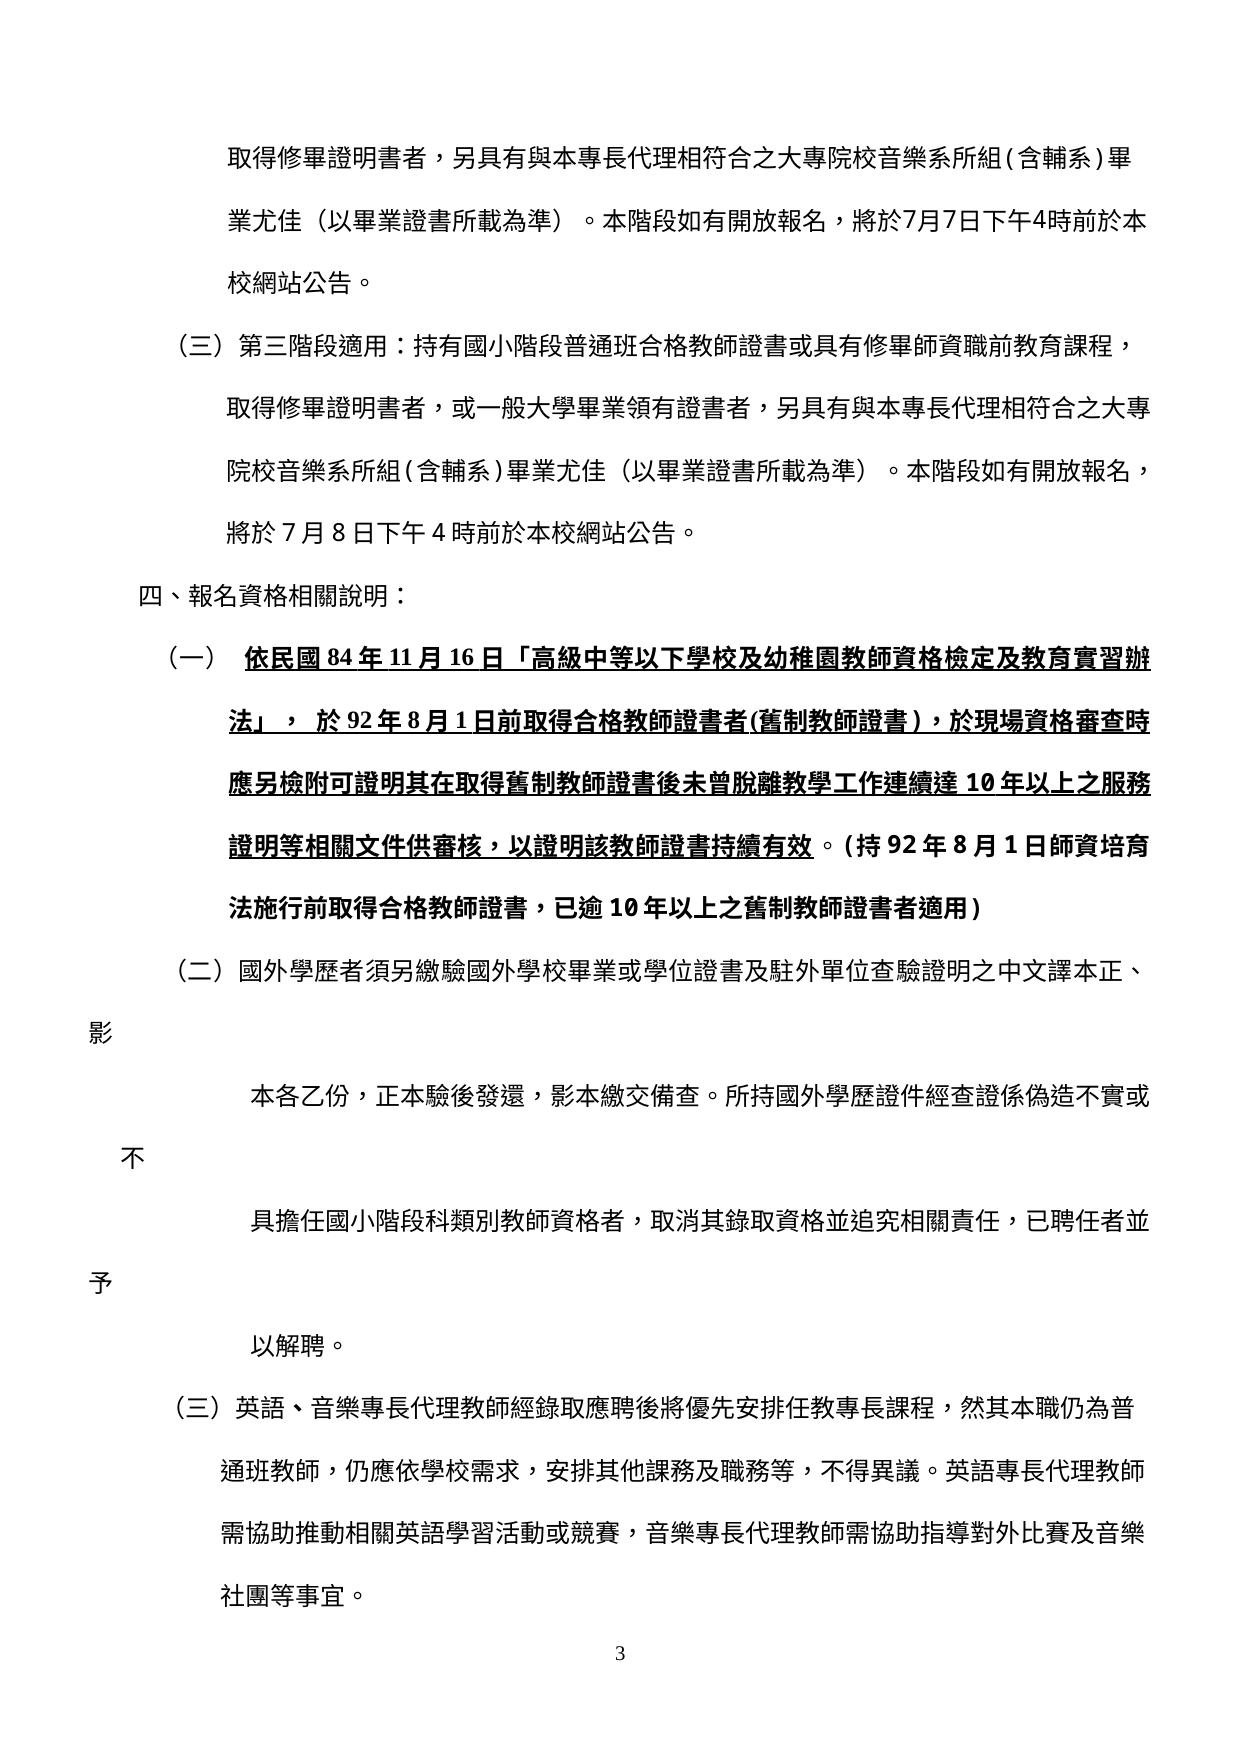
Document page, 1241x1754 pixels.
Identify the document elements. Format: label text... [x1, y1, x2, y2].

text （一） 依民國84年11月16日「高級中等以下學校及幼稚園教師資格檢定及教育實習辦法」， 於92年8月1日前取得合格教師證書者(舊制教師證書)，於現場資格審查時應另檢附可證明其在取得舊制教師證書後未曾脫離教學工作連續達10年以上之服務證明等相關文件供審核，以證明該教師證書持續有效。(持92年8月1日師資培育法施行前取得合格教師證書，已逾10年以上之舊制教師證書者適用) [154, 615, 1152, 927]
text 本各乙份，正本驗後發還，影本繳交備查。所持國外學歷證件經查證係偽造不實或不 [70, 1052, 1152, 1177]
text （三）第三階段適用：持有國小階段普通班合格教師證書或具有修畢師資職前教育課程，取得修畢證明書者，或一般大學畢業領有證書者，另具有與本專長代理相符合之大專院校音樂系所組(含輔系)畢業尤佳（以畢業證書所載為準）。本階段如有開放報名，將於7月8日下午4時前於本校網站公告。 [89, 302, 1152, 552]
text （二）國外學歷者須另繳驗國外學校畢業或學位證書及駐外單位查驗證明之中文譯本正、影 [70, 927, 1152, 1052]
text （三）英語、音樂專長代理教師經錄取應聘後將優先安排任教專長課程，然其本職仍為普通班教師，仍應依學校需求，安排其他課務及職務等，不得異議。英語專長代理教師需協助推動相關英語學習活動或競賽，音樂專長代理教師需協助指導對外比賽及音樂社團等事宜。 [70, 1365, 1152, 1615]
text 四、報名資格相關說明： [139, 552, 1152, 615]
text 以解聘。 [70, 1302, 1152, 1365]
text 具擔任國小階段科類別教師資格者，取消其錄取資格並追究相關責任，已聘任者並予 [70, 1177, 1152, 1302]
text 取得修畢證明書者，另具有與本專長代理相符合之大專院校音樂系所組(含輔系)畢業尤佳（以畢業證書所載為準）。本階段如有開放報名，將於7月7日下午4時前於本校網站公告。 [89, 115, 1152, 302]
